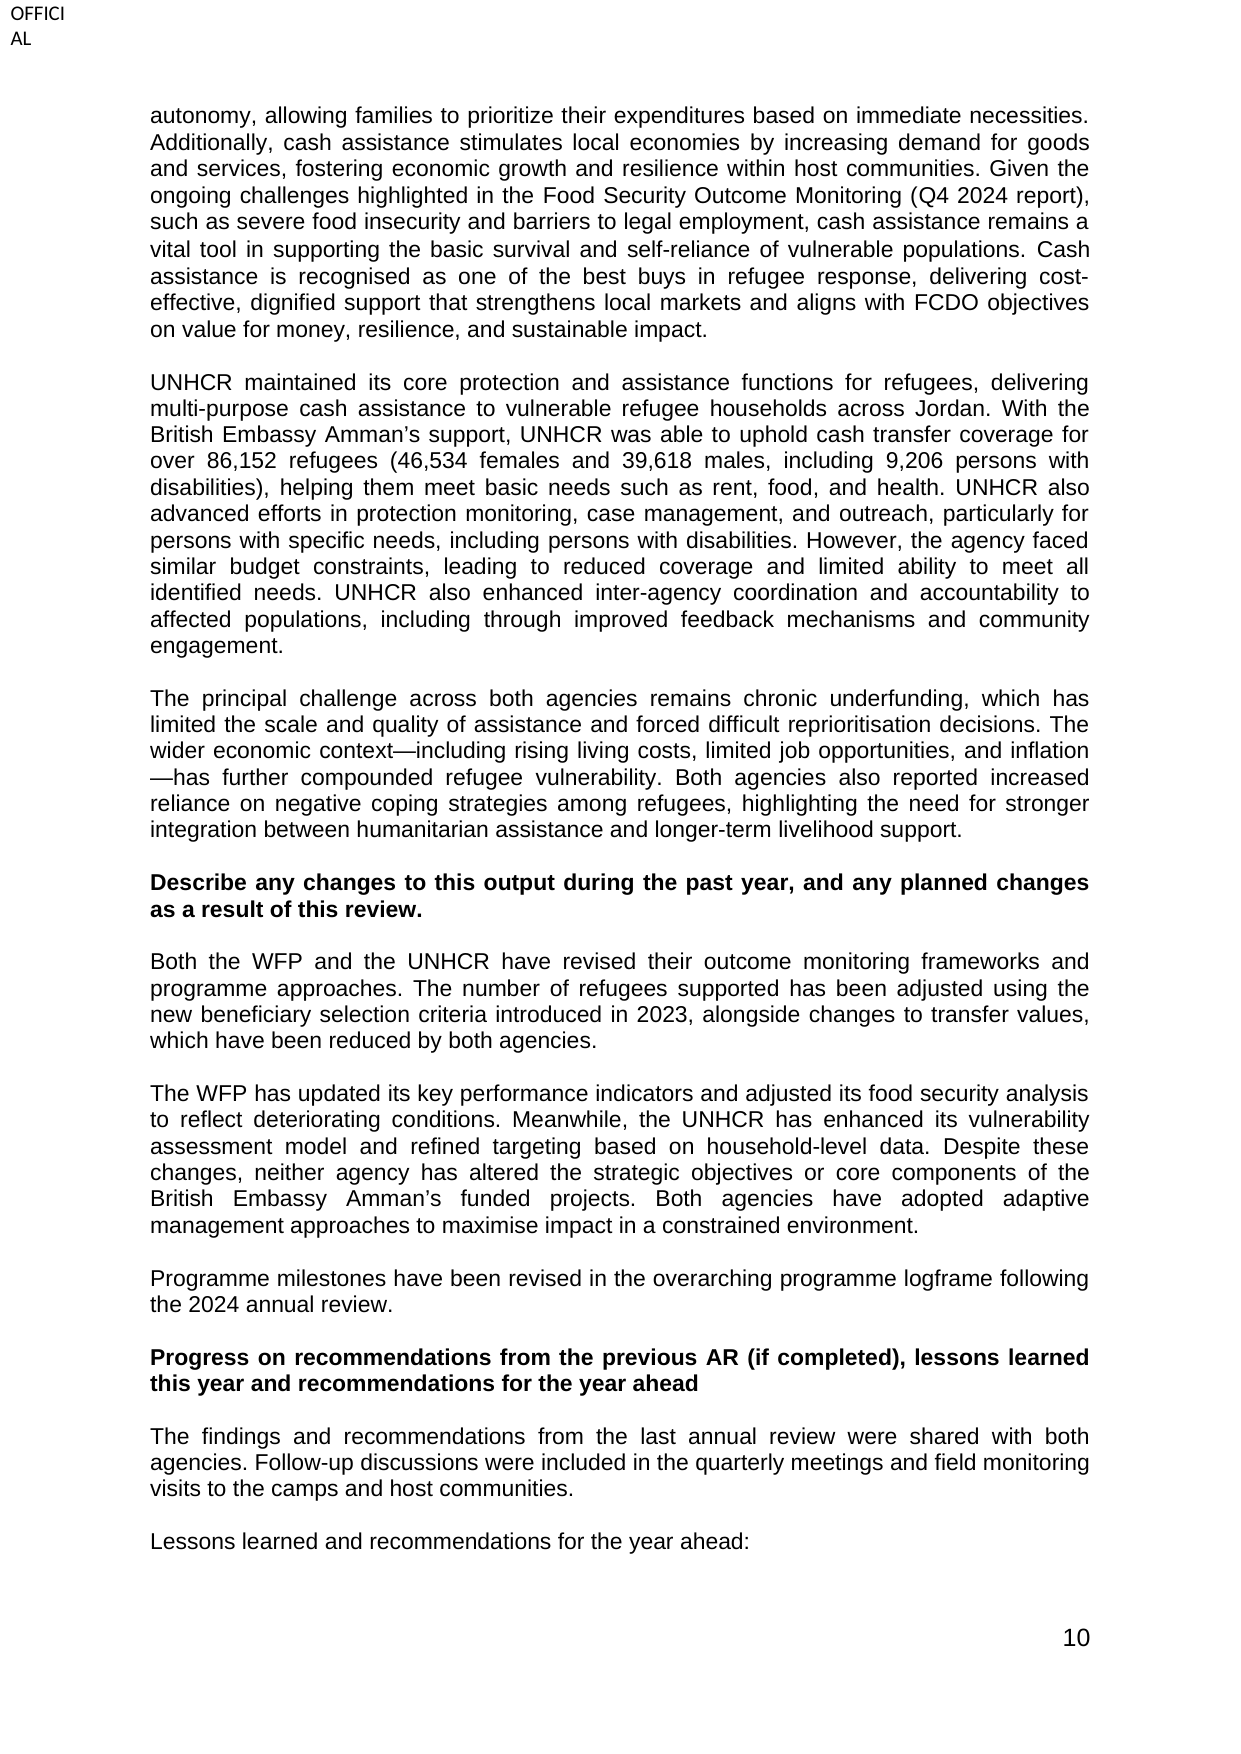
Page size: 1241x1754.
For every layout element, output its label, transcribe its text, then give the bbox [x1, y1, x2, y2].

text Programme milestones have been revised in the overarching programme logframe following the 2024 annual review. [150, 1264, 1090, 1317]
text Both the WFP and the UNHCR have revised their outcome monitoring frameworks and programme approaches. The number of refugees supported has been adjusted using the new beneficiary selection criteria introduced in 2023, alongside changes to transfer values, which have been reduced by both agencies. [150, 948, 1090, 1054]
text Lessons learned and recommendations for the year ahead: [150, 1528, 1090, 1554]
text autonomy, allowing families to prioritize their expenditures based on immediate necessities. Additionally, cash assistance stimulates local economies by increasing demand for goods and services, fostering economic growth and resilience within host communities. Given the ongoing challenges highlighted in the Food Security Outcome Monitoring (Q4 2024 report), such as severe food insecurity and barriers to legal employment, cash assistance remains a vital tool in supporting the basic survival and self-reliance of vulnerable populations. Cash assistance is recognised as one of the best buys in refugee response, delivering cost-effective, dignified support that strengthens local markets and aligns with FCDO objectives on value for money, resilience, and sustainable impact. [150, 102, 1090, 342]
text The WFP has updated its key performance indicators and adjusted its food security analysis to reflect deteriorating conditions. Meanwhile, the UNHCR has enhanced its vulnerability assessment model and refined targeting based on household-level data. Despite these changes, neither agency has altered the strategic objectives or core components of the British Embassy Amman’s funded projects. Both agencies have adopted adaptive management approaches to maximise impact in a constrained environment. [150, 1080, 1090, 1238]
text UNHCR maintained its core protection and assistance functions for refugees, delivering multi-purpose cash assistance to vulnerable refugee households across Jordan. With the British Embassy Amman’s support, UNHCR was able to uphold cash transfer coverage for over 86,152 refugees (46,534 females and 39,618 males, including 9,206 persons with disabilities), helping them meet basic needs such as rent, food, and health. UNHCR also advanced efforts in protection monitoring, case management, and outreach, particularly for persons with specific needs, including persons with disabilities. However, the agency faced similar budget constraints, leading to reduced coverage and limited ability to meet all identified needs. UNHCR also enhanced inter-agency coordination and accountability to affected populations, including through improved feedback mechanisms and community engagement. [150, 368, 1090, 658]
text Progress on recommendations from the previous AR (if completed), lessons learned this year and recommendations for the year ahead [150, 1343, 1090, 1396]
text The principal challenge across both agencies remains chronic underfunding, which has limited the scale and quality of assistance and forced difficult reprioritisation decisions. The wider economic context—including rising living costs, limited job opportunities, and inflation—has further compounded refugee vulnerability. Both agencies also reported increased reliance on negative coping strategies among refugees, highlighting the need for stronger integration between humanitarian assistance and longer-term livelihood support. [150, 685, 1090, 843]
text The findings and recommendations from the last annual review were shared with both agencies. Follow-up discussions were included in the quarterly meetings and field monitoring visits to the camps and host communities. [150, 1423, 1090, 1502]
text Describe any changes to this output during the past year, and any planned changes as a result of this review. [150, 869, 1090, 922]
